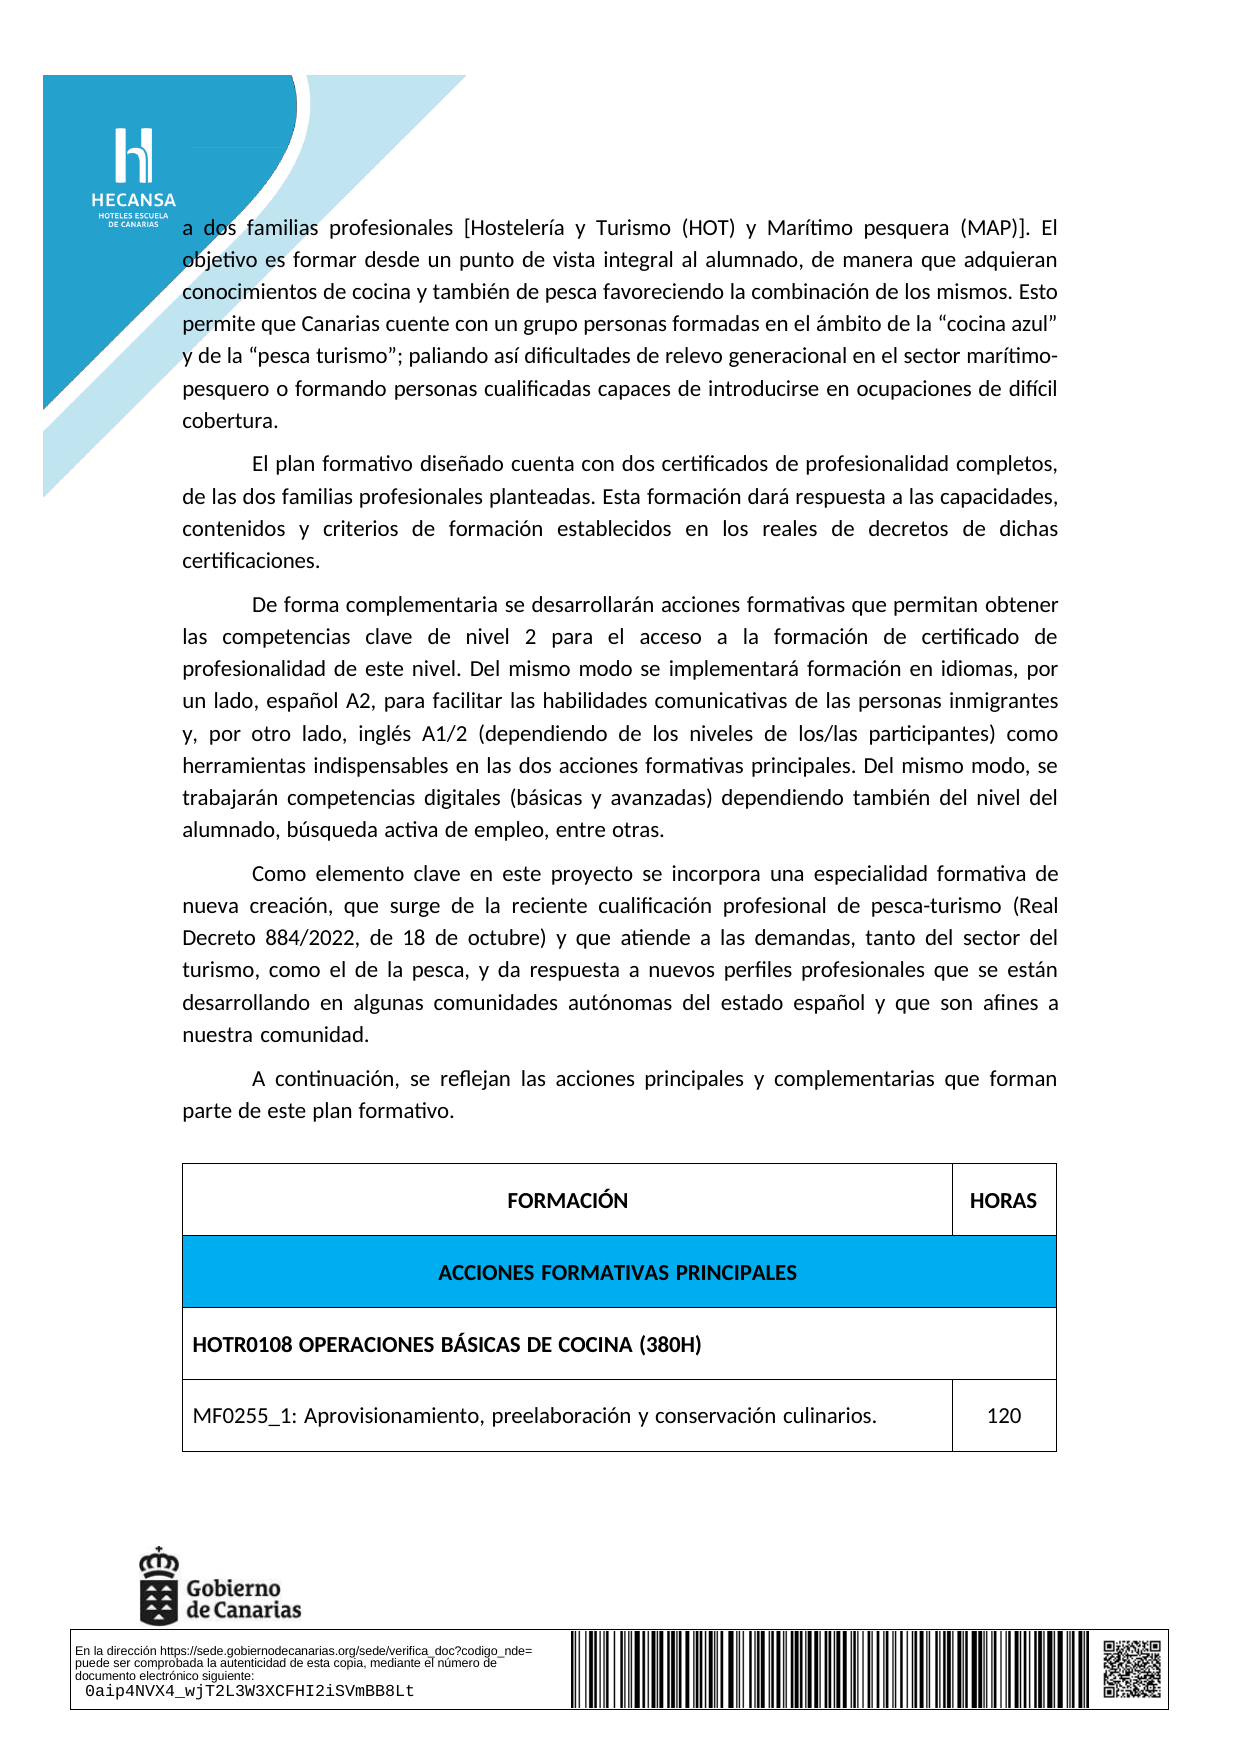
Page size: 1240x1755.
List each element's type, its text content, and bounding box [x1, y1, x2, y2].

table_cell MF0255_1: Aprovisionamiento, preelaboración y conservación culinarios. [183, 1380, 952, 1451]
text Como elemento clave en este proyecto se incorpora una especialidad formativa de nueva creación, que surge de la reciente cualificación profesional de pesca-turismo (Real Decreto 884/2022, de 18 de octubre) y que atiende a las demandas, tanto del sector del turismo, como el de la pesca, y da respuesta a nuevos perfiles profesionales que se están desarrollando en algunas comunidades autónomas del estado español y que son afines a nuestra comunidad. [182, 859, 1059, 1048]
table_cell HOTR0108 OPERACIONES BÁSICAS DE COCINA (380H) [183, 1308, 1056, 1379]
text A continuación, se reflejan las acciones principales y complementarias que forman parte de este plan formativo. [182, 1064, 1058, 1124]
table_cell ACCIONES FORMATIVAS PRINCIPALES [183, 1236, 1056, 1307]
table_header FORMACIÓN [183, 1164, 952, 1235]
text De forma complementaria se desarrollarán acciones formativas que permitan obtener las competencias clave de nivel 2 para el acceso a la formación de certificado de profesionalidad de este nivel. Del mismo modo se implementará formación en idiomas, por un lado, español A2, para facilitar las habilidades comunicativas de las personas inmigrantes y, por otro lado, inglés A1/2 (dependiendo de los niveles de los/las participantes) como herramientas indispensables en las dos acciones formativas principales. Del mismo modo, se trabajarán competencias digitales (básicas y avanzadas) dependiendo también del nivel del alumnado, búsqueda activa de empleo, entre otras. [182, 590, 1059, 843]
table_header HORAS [953, 1164, 1056, 1235]
table_cell 120 [953, 1380, 1056, 1451]
text El plan formativo diseñado cuenta con dos certificados de profesionalidad completos, de las dos familias profesionales planteadas. Esta formación dará respuesta a las capacidades, contenidos y criterios de formación establecidos en los reales de decretos de dichas certificaciones. [182, 449, 1058, 574]
text a dos familias profesionales [Hostelería y Turismo (HOT) y Marítimo pesquera (MAP)]. El objetivo es formar desde un punto de vista integral al alumnado, de manera que adquieran conocimientos de cocina y también de pesca favoreciendo la combinación de los mismos. Esto permite que Canarias cuente con un grupo personas formadas en el ámbito de la “cocina azul” y de la “pesca turismo”; paliando así dificultades de relevo generacional en el sector marítimo- pesquero o formando personas cualificadas capaces de introducirse en ocupaciones de difícil cobertura. [182, 213, 1059, 434]
